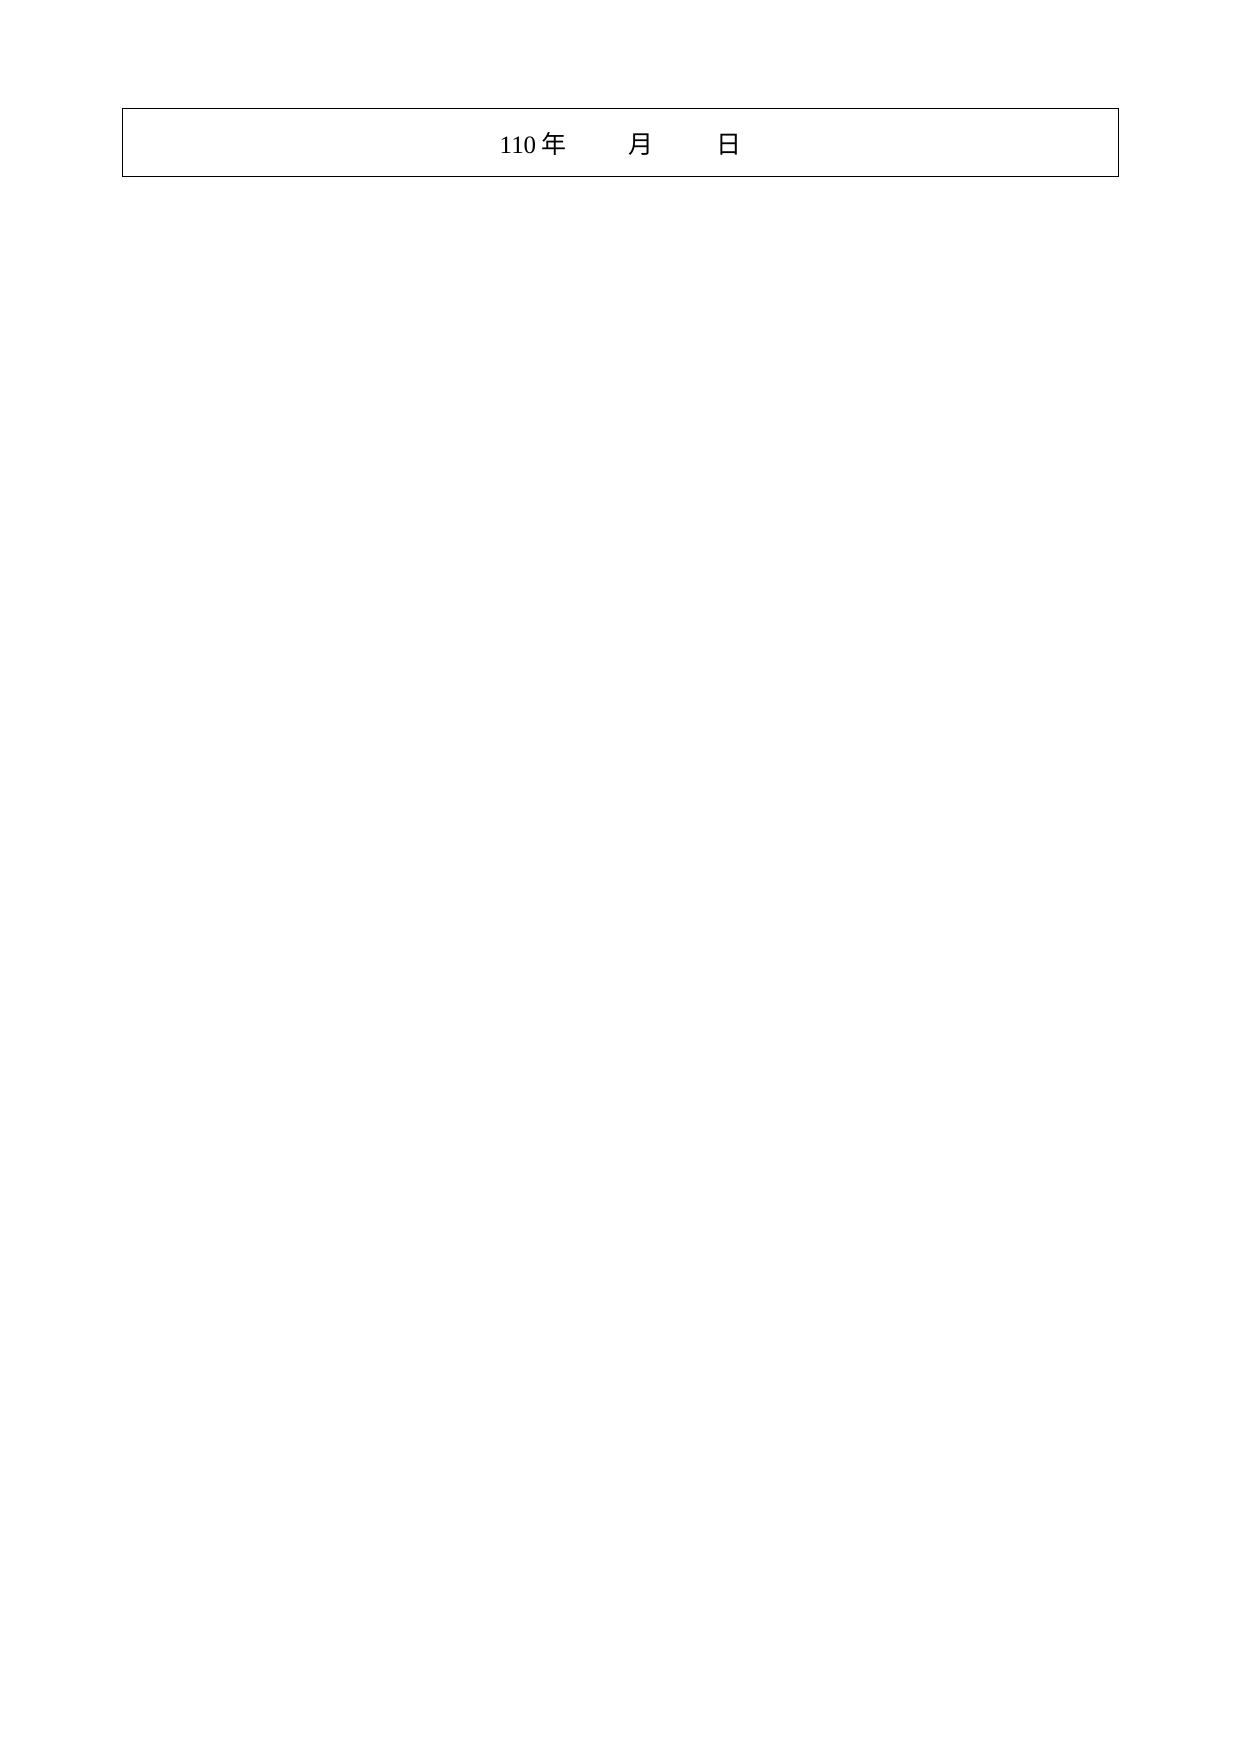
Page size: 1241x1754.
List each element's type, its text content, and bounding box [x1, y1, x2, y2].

table_cell 110年 月 日 [123, 109, 1118, 176]
